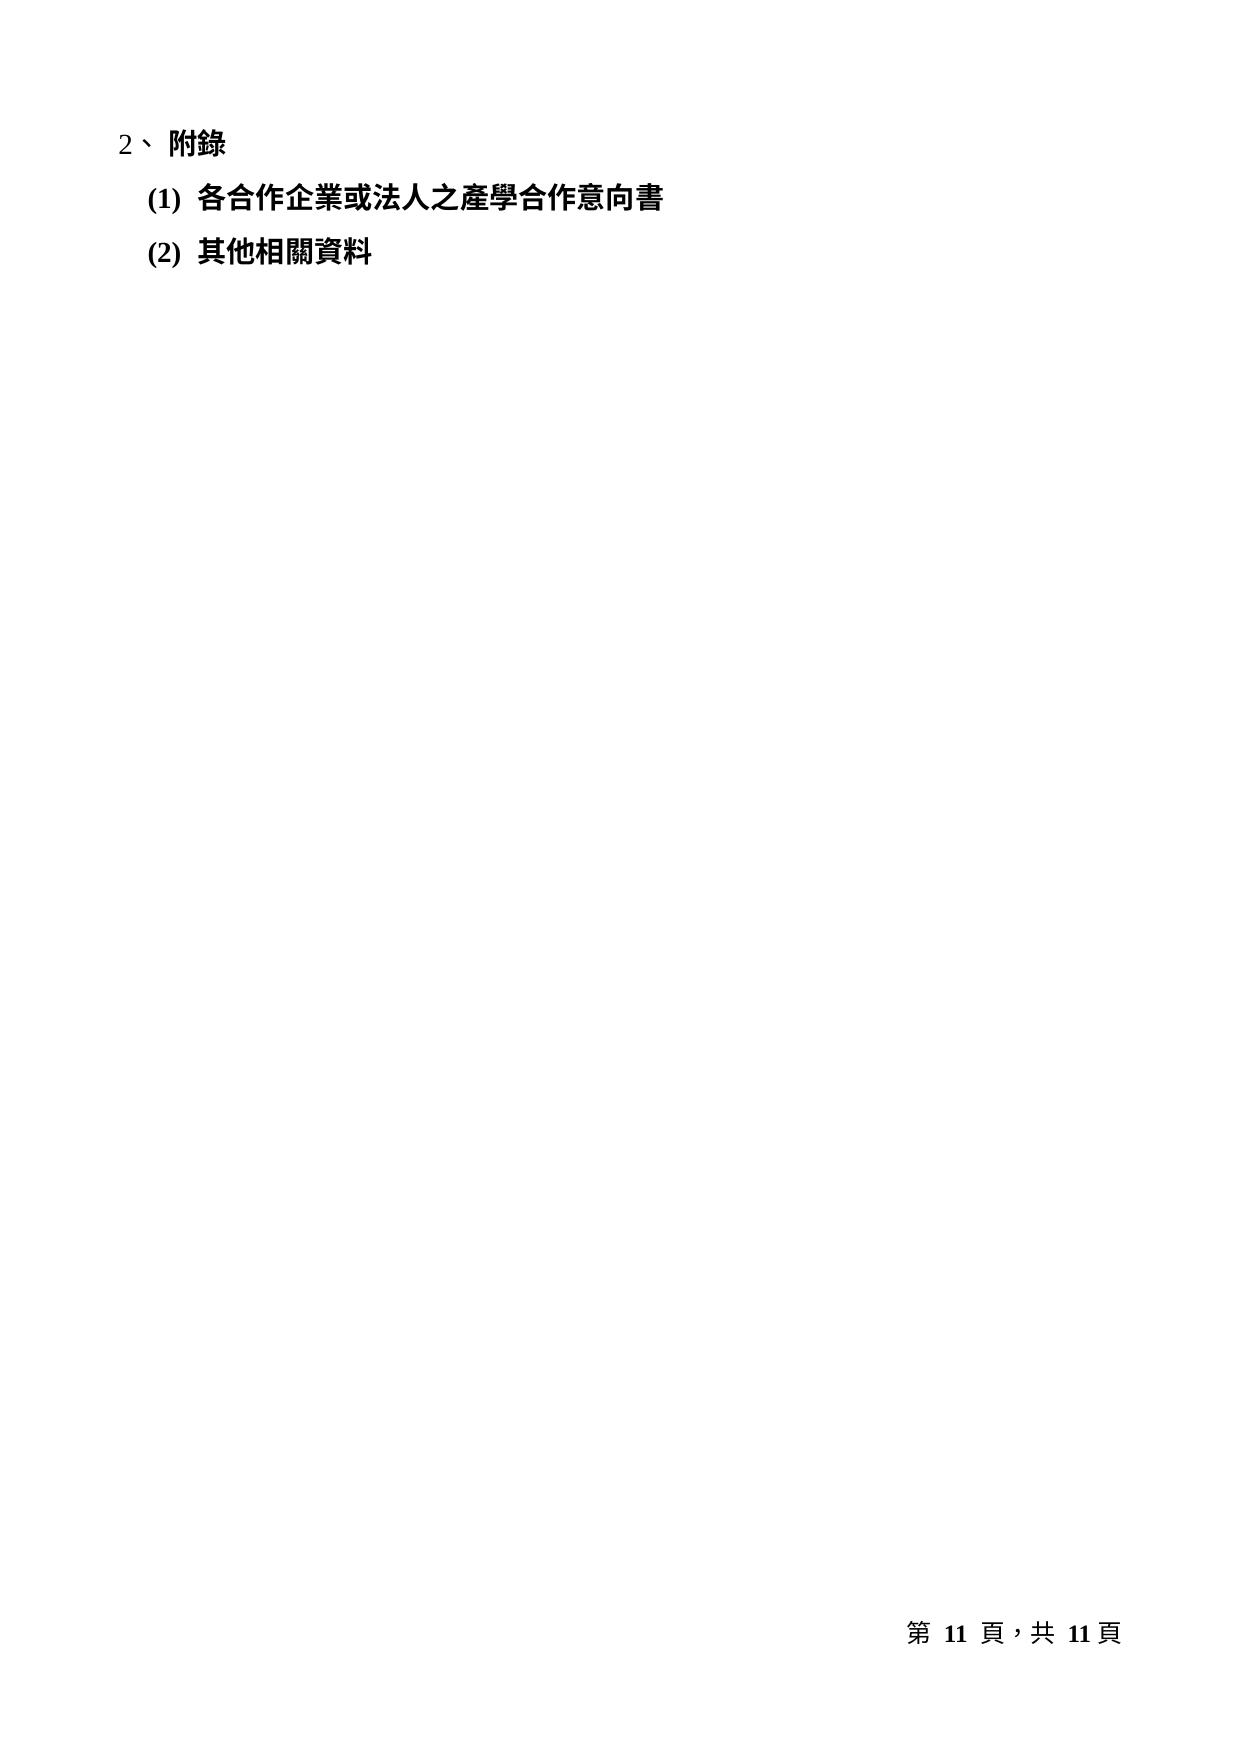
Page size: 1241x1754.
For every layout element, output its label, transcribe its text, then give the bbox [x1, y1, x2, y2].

list 其他相關資料 [147, 229, 1122, 271]
list 附錄 [118, 121, 1122, 163]
list 各合作企業或法人之產學合作意向書 [147, 175, 1122, 217]
